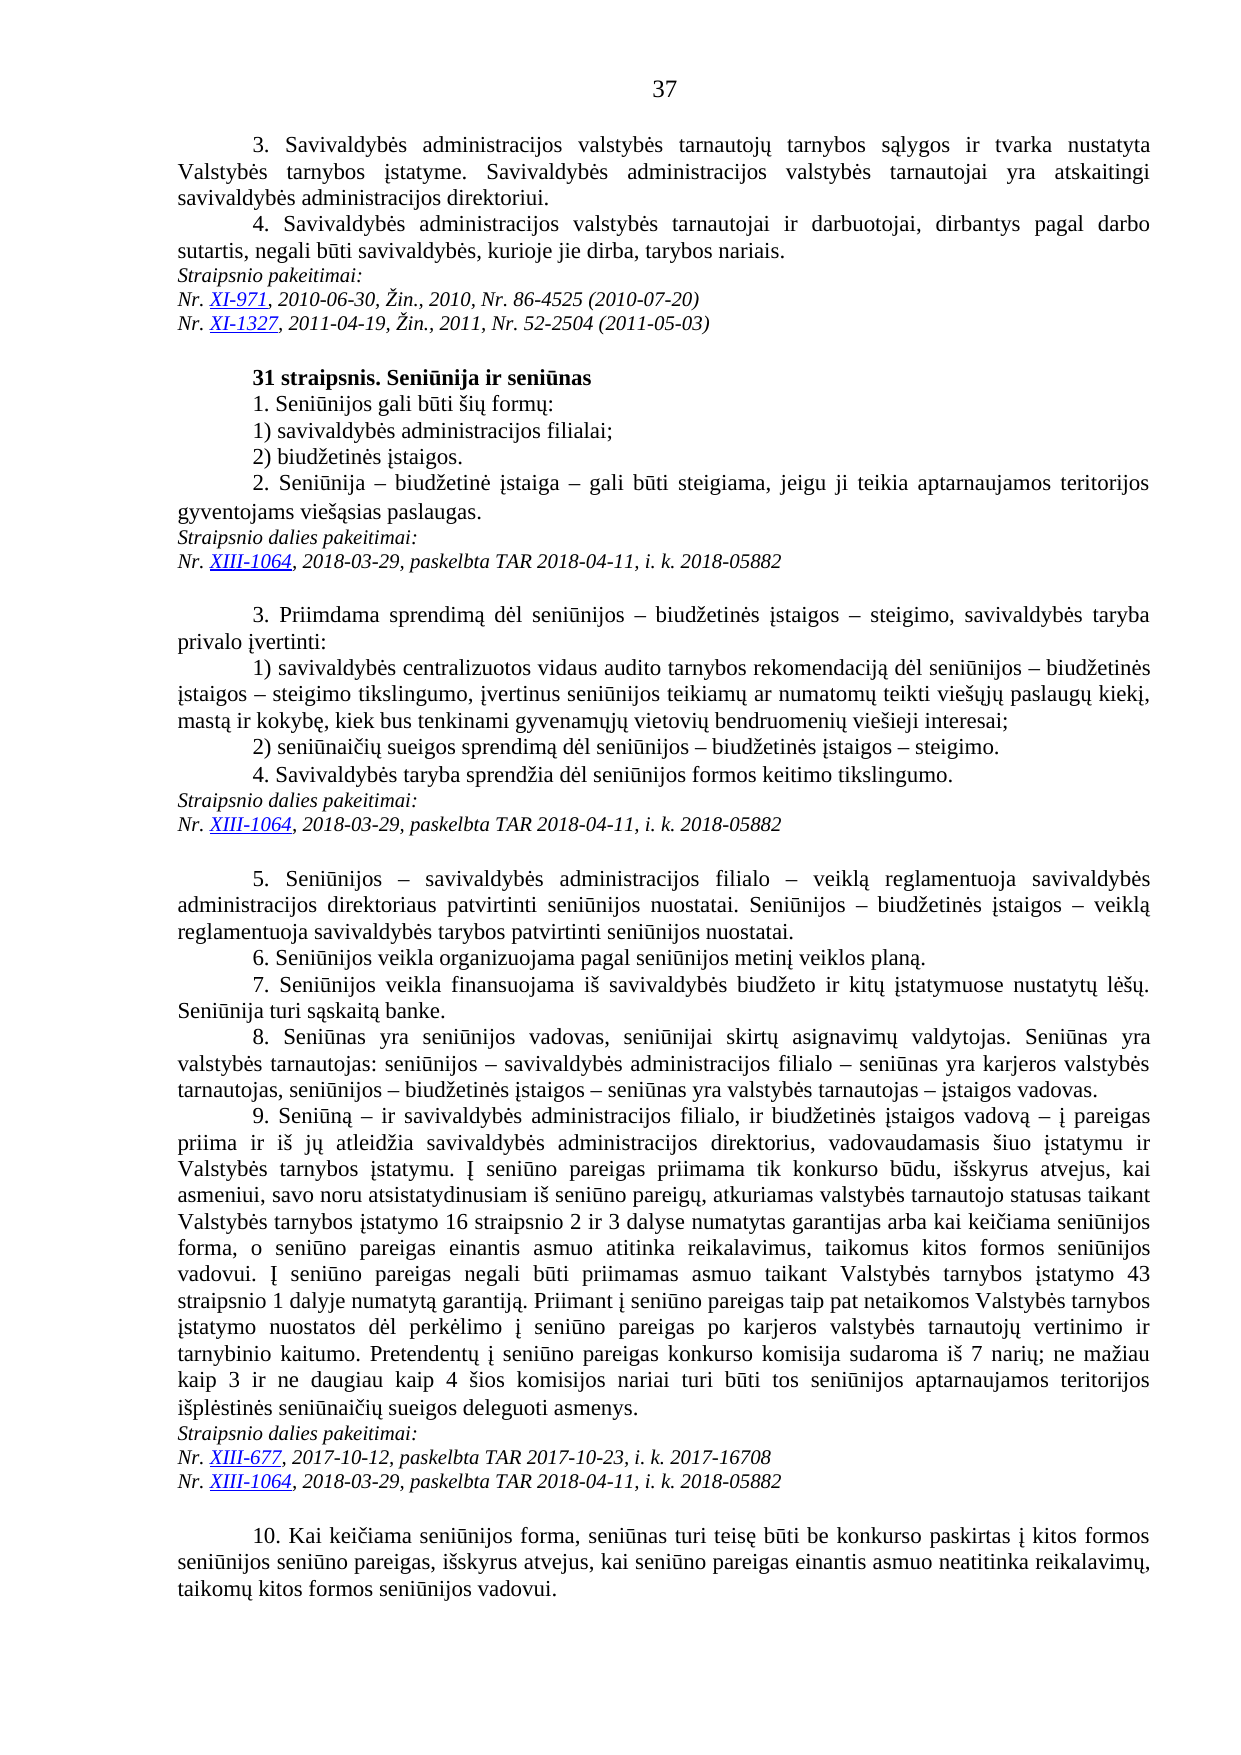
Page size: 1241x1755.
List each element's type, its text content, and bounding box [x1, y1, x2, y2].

text 5. Seniūnijos – savivaldybės administracijos filialo – veiklą reglamentuoja savivaldybės administracijos direktoriaus patvirtinti seniūnijos nuostatai. Seniūnijos – biudžetinės įstaigos – veiklą reglamentuoja savivaldybės tarybos patvirtinti seniūnijos nuostatai. [177, 865, 1152, 944]
text Nr. XI-1327, 2011-04-19, Žin., 2011, Nr. 52-2504 (2011-05-03) [177, 311, 1152, 335]
text 6. Seniūnijos veikla organizuojama pagal seniūnijos metinį veiklos planą. [177, 944, 1152, 971]
text Nr. XI-971, 2010-06-30, Žin., 2010, Nr. 86-4525 (2010-07-20) [177, 287, 1152, 311]
text 2) seniūnaičių sueigos sprendimą dėl seniūnijos – biudžetinės įstaigos – steigimo. [177, 733, 1152, 759]
text Nr. XIII-1064, 2018-03-29, paskelbta TAR 2018-04-11, i. k. 2018-05882 [177, 1469, 1152, 1493]
text 1) savivaldybės administracijos filialai; [177, 417, 1152, 443]
text 4. Savivaldybės administracijos valstybės tarnautojai ir darbuotojai, dirbantys pagal darbo sutartis, negali būti savivaldybės, kurioje jie dirba, tarybos nariais. [177, 210, 1152, 263]
text Nr. XIII-1064, 2018-03-29, paskelbta TAR 2018-04-11, i. k. 2018-05882 [177, 812, 1152, 836]
text 3. Savivaldybės administracijos valstybės tarnautojų tarnybos sąlygos ir tvarka nustatyta Valstybės tarnybos įstatyme. Savivaldybės administracijos valstybės tarnautojai yra atskaitingi savivaldybės administracijos direktoriui. [177, 131, 1152, 210]
text 7. Seniūnijos veikla finansuojama iš savivaldybės biudžeto ir kitų įstatymuose nustatytų lėšų. Seniūnija turi sąskaitą banke. [177, 971, 1152, 1023]
text Straipsnio pakeitimai: [177, 263, 1152, 287]
text Straipsnio dalies pakeitimai: [177, 524, 1152, 549]
text 10. Kai keičiama seniūnijos forma, seniūnas turi teisę būti be konkurso paskirtas į kitos formos seniūnijos seniūno pareigas, išskyrus atvejus, kai seniūno pareigas einantis asmuo neatitinka reikalavimų, taikomų kitos formos seniūnijos vadovui. [177, 1522, 1152, 1601]
text 1) savivaldybės centralizuotos vidaus audito tarnybos rekomendaciją dėl seniūnijos – biudžetinės įstaigos – steigimo tikslingumo, įvertinus seniūnijos teikiamų ar numatomų teikti viešųjų paslaugų kiekį, mastą ir kokybę, kiek bus tenkinami gyvenamųjų vietovių bendruomenių viešieji interesai; [177, 654, 1152, 733]
text 31 straipsnis. Seniūnija ir seniūnas [177, 364, 1152, 390]
text Straipsnio dalies pakeitimai: [177, 1421, 1152, 1445]
text 9. Seniūną – ir savivaldybės administracijos filialo, ir biudžetinės įstaigos vadovą – į pareigas priima ir iš jų atleidžia savivaldybės administracijos direktorius, vadovaudamasis šiuo įstatymu ir Valstybės tarnybos įstatymu. Į seniūno pareigas priimama tik konkurso būdu, išskyrus atvejus, kai asmeniui, savo noru atsistatydinusiam iš seniūno pareigų, atkuriamas valstybės tarnautojo statusas taikant Valstybės tarnybos įstatymo 16 straipsnio 2 ir 3 dalyse numatytas garantijas arba kai keičiama seniūnijos forma, o seniūno pareigas einantis asmuo atitinka reikalavimus, taikomus kitos formos seniūnijos vadovui. Į seniūno pareigas negali būti priimamas asmuo taikant Valstybės tarnybos įstatymo 43 straipsnio 1 dalyje numatytą garantiją. Priimant į seniūno pareigas taip pat netaikomos Valstybės tarnybos įstatymo nuostatos dėl perkėlimo į seniūno pareigas po karjeros valstybės tarnautojų vertinimo ir tarnybinio kaitumo. Pretendentų į seniūno pareigas konkurso komisija sudaroma iš 7 narių; ne mažiau kaip 3 ir ne daugiau kaip 4 šios komisijos nariai turi būti tos seniūnijos aptarnaujamos teritorijos išplėstinės seniūnaičių sueigos deleguoti asmenys. [177, 1102, 1152, 1421]
text 3. Priimdama sprendimą dėl seniūnijos – biudžetinės įstaigos – steigimo, savivaldybės taryba privalo įvertinti: [177, 601, 1152, 654]
text Nr. XIII-1064, 2018-03-29, paskelbta TAR 2018-04-11, i. k. 2018-05882 [177, 549, 1152, 573]
text 2) biudžetinės įstaigos. [177, 443, 1152, 469]
text 2. Seniūnija – biudžetinė įstaiga – gali būti steigiama, jeigu ji teikia aptarnaujamos teritorijos gyventojams viešąsias paslaugas. [177, 469, 1152, 524]
text 8. Seniūnas yra seniūnijos vadovas, seniūnijai skirtų asignavimų valdytojas. Seniūnas yra valstybės tarnautojas: seniūnijos – savivaldybės administracijos filialo – seniūnas yra karjeros valstybės tarnautojas, seniūnijos – biudžetinės įstaigos – seniūnas yra valstybės tarnautojas – įstaigos vadovas. [177, 1023, 1152, 1102]
text Straipsnio dalies pakeitimai: [177, 788, 1152, 812]
text 1. Seniūnijos gali būti šių formų: [177, 390, 1152, 417]
text 4. Savivaldybės taryba sprendžia dėl seniūnijos formos keitimo tikslingumo. [177, 759, 1152, 788]
text Nr. XIII-677, 2017-10-12, paskelbta TAR 2017-10-23, i. k. 2017-16708 [177, 1445, 1152, 1469]
